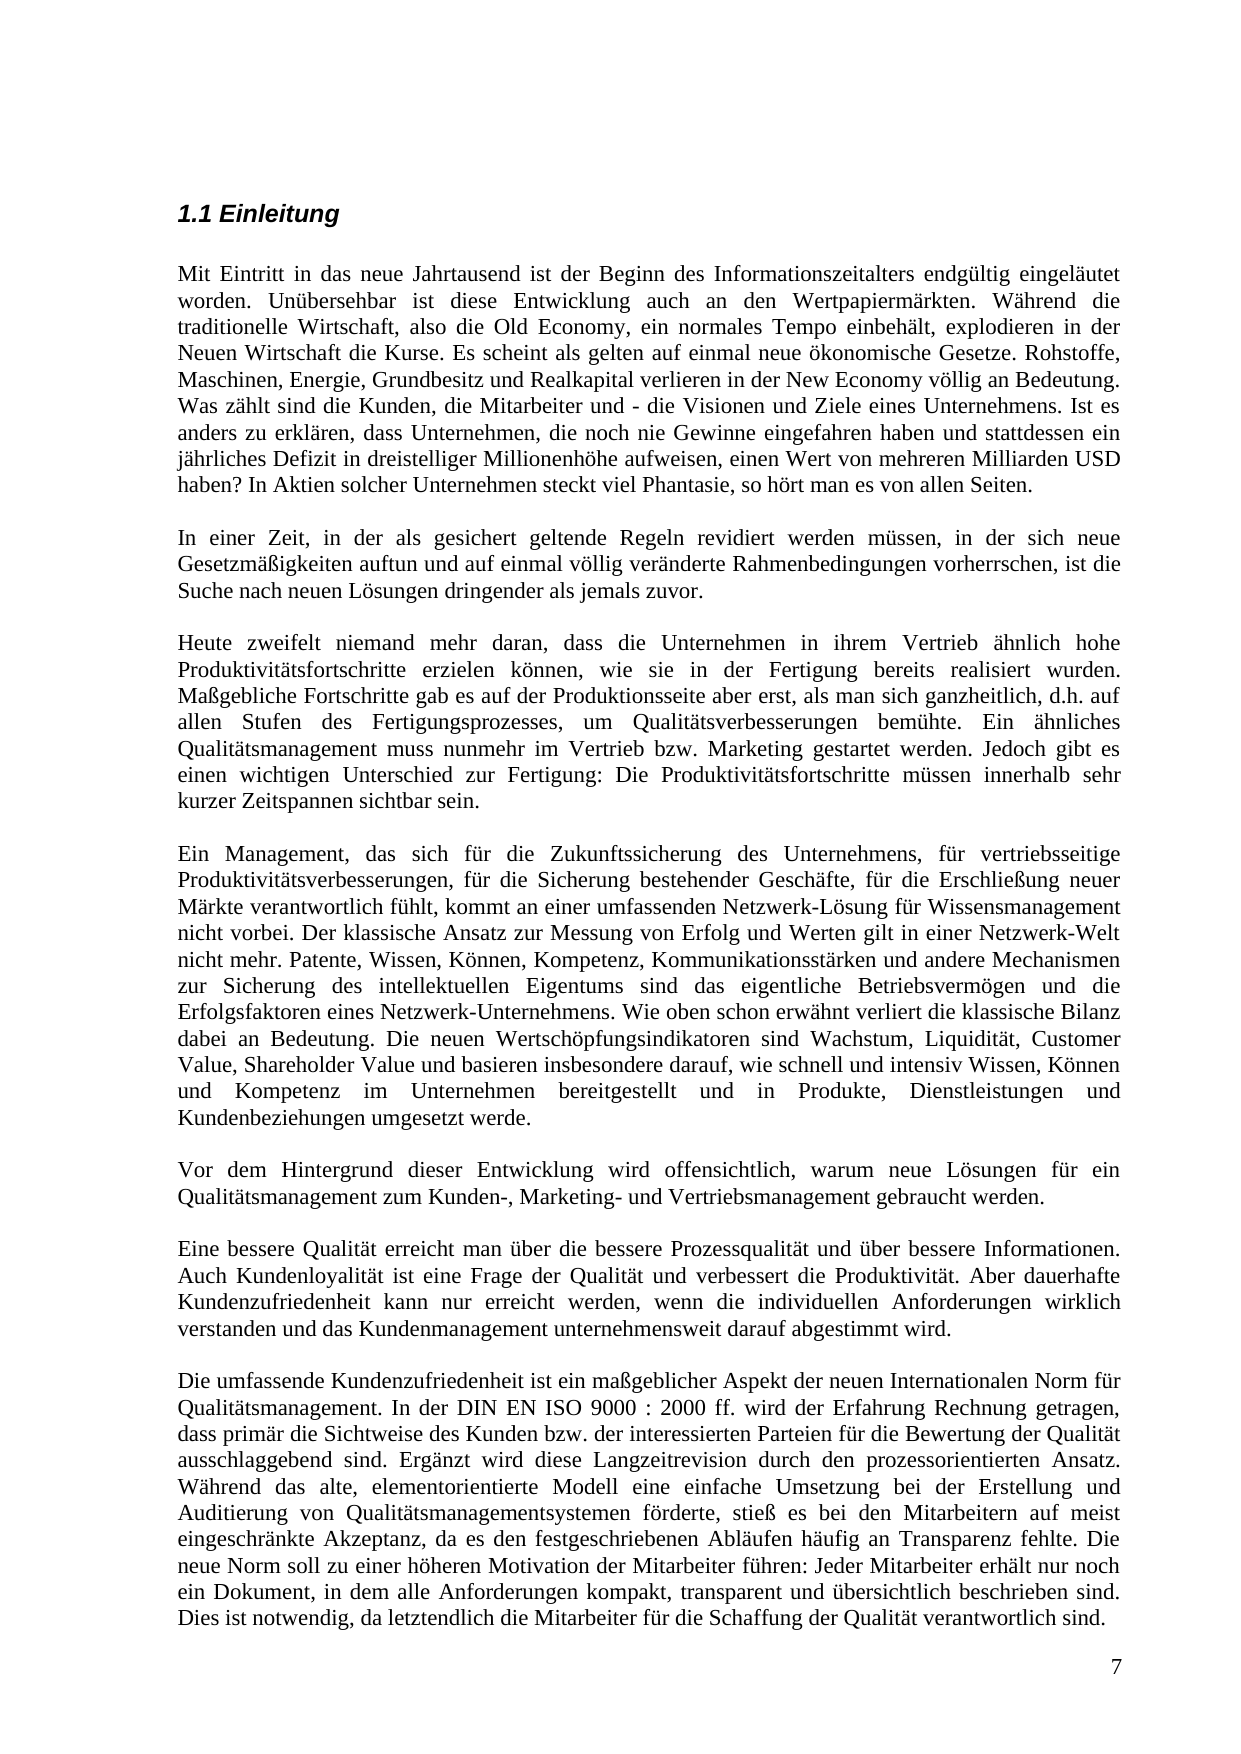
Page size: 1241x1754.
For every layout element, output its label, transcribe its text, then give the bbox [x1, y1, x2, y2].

text Vor dem Hintergrund dieser Entwicklung wird offensichtlich, warum neue Lösungen für ein Qualitätsmanagement zum Kunden-, Marketing- und Vertriebsmanagement gebraucht werden. [177, 1156, 1122, 1209]
text Ein Management, das sich für die Zukunftssicherung des Unternehmens, für vertriebsseitige Produktivitätsverbesserungen, für die Sicherung bestehender Geschäfte, für die Erschließung neuer Märkte verantwortlich fühlt, kommt an einer umfassenden Netzwerk-Lösung für Wissensmanagement nicht vorbei. Der klassische Ansatz zur Messung von Erfolg und Werten gilt in einer Netzwerk-Welt nicht mehr. Patente, Wissen, Können, Kompetenz, Kommunikationsstärken und andere Mechanismen zur Sicherung des intellektuellen Eigentums sind das eigentliche Betriebsvermögen und die Erfolgsfaktoren eines Netzwerk-Unternehmens. Wie oben schon erwähnt verliert die klassische Bilanz dabei an Bedeutung. Die neuen Wertschöpfungsindikatoren sind Wachstum, Liquidität, Customer Value, Shareholder Value und basieren insbesondere darauf, wie schnell und intensiv Wissen, Können und Kompetenz im Unternehmen bereitgestellt und in Produkte, Dienstleistungen und Kundenbeziehungen umgesetzt werde. [177, 840, 1122, 1130]
text In einer Zeit, in der als gesichert geltende Regeln revidiert werden müssen, in der sich neue Gesetzmäßigkeiten auftun und auf einmal völlig veränderte Rahmenbedingungen vorherrschen, ist die Suche nach neuen Lösungen dringender als jemals zuvor. [177, 524, 1122, 603]
text Die umfassende Kundenzufriedenheit ist ein maßgeblicher Aspekt der neuen Internationalen Norm für Qualitätsmanagement. In der DIN EN ISO 9000 : 2000 ff. wird der Erfahrung Rechnung getragen, dass primär die Sichtweise des Kunden bzw. der interessierten Parteien für die Bewertung der Qualität ausschlaggebend sind. Ergänzt wird diese Langzeitrevision durch den prozessorientierten Ansatz. Während das alte, elementorientierte Modell eine einfache Umsetzung bei der Erstellung und Auditierung von Qualitätsmanagementsystemen förderte, stieß es bei den Mitarbeitern auf meist eingeschränkte Akzeptanz, da es den festgeschriebenen Abläufen häufig an Transparenz fehlte. Die neue Norm soll zu einer höheren Motivation der Mitarbeiter führen: Jeder Mitarbeiter erhält nur noch ein Dokument, in dem alle Anforderungen kompakt, transparent und übersichtlich beschrieben sind. Dies ist notwendig, da letztendlich die Mitarbeiter für die Schaffung der Qualität verantwortlich sind. [177, 1367, 1122, 1631]
text Mit Eintritt in das neue Jahrtausend ist der Beginn des Informationszeitalters endgültig eingeläutet worden. Unübersehbar ist diese Entwicklung auch an den Wertpapiermärkten. Während die traditionelle Wirtschaft, also die Old Economy, ein normales Tempo einbehält, explodieren in der Neuen Wirtschaft die Kurse. Es scheint als gelten auf einmal neue ökonomische Gesetze. Rohstoffe, Maschinen, Energie, Grundbesitz und Realkapital verlieren in der New Economy völlig an Bedeutung. Was zählt sind die Kunden, die Mitarbeiter und - die Visionen und Ziele eines Unternehmens. Ist es anders zu erklären, dass Unternehmen, die noch nie Gewinne eingefahren haben und stattdessen ein jährliches Defizit in dreistelliger Millionenhöhe aufweisen, einen Wert von mehreren Milliarden USD haben? In Aktien solcher Unternehmen steckt viel Phantasie, so hört man es von allen Seiten. [177, 260, 1122, 498]
text Heute zweifelt niemand mehr daran, dass die Unternehmen in ihrem Vertrieb ähnlich hohe Produktivitätsfortschritte erzielen können, wie sie in der Fertigung bereits realisiert wurden. Maßgebliche Fortschritte gab es auf der Produktionsseite aber erst, als man sich ganzheitlich, d.h. auf allen Stufen des Fertigungsprozesses, um Qualitätsverbesserungen bemühte. Ein ähnliches Qualitätsmanagement muss nunmehr im Vertrieb bzw. Marketing gestartet werden. Jedoch gibt es einen wichtigen Unterschied zur Fertigung: Die Produktivitätsfortschritte müssen innerhalb sehr kurzer Zeitspannen sichtbar sein. [177, 629, 1122, 814]
subtitle 1.1 Einleitung [177, 199, 1122, 228]
text Eine bessere Qualität erreicht man über die bessere Prozessqualität und über bessere Informationen. Auch Kundenloyalität ist eine Frage der Qualität und verbessert die Produktivität. Aber dauerhafte Kundenzufriedenheit kann nur erreicht werden, wenn die individuellen Anforderungen wirklich verstanden und das Kundenmanagement unternehmensweit darauf abgestimmt wird. [177, 1236, 1122, 1341]
